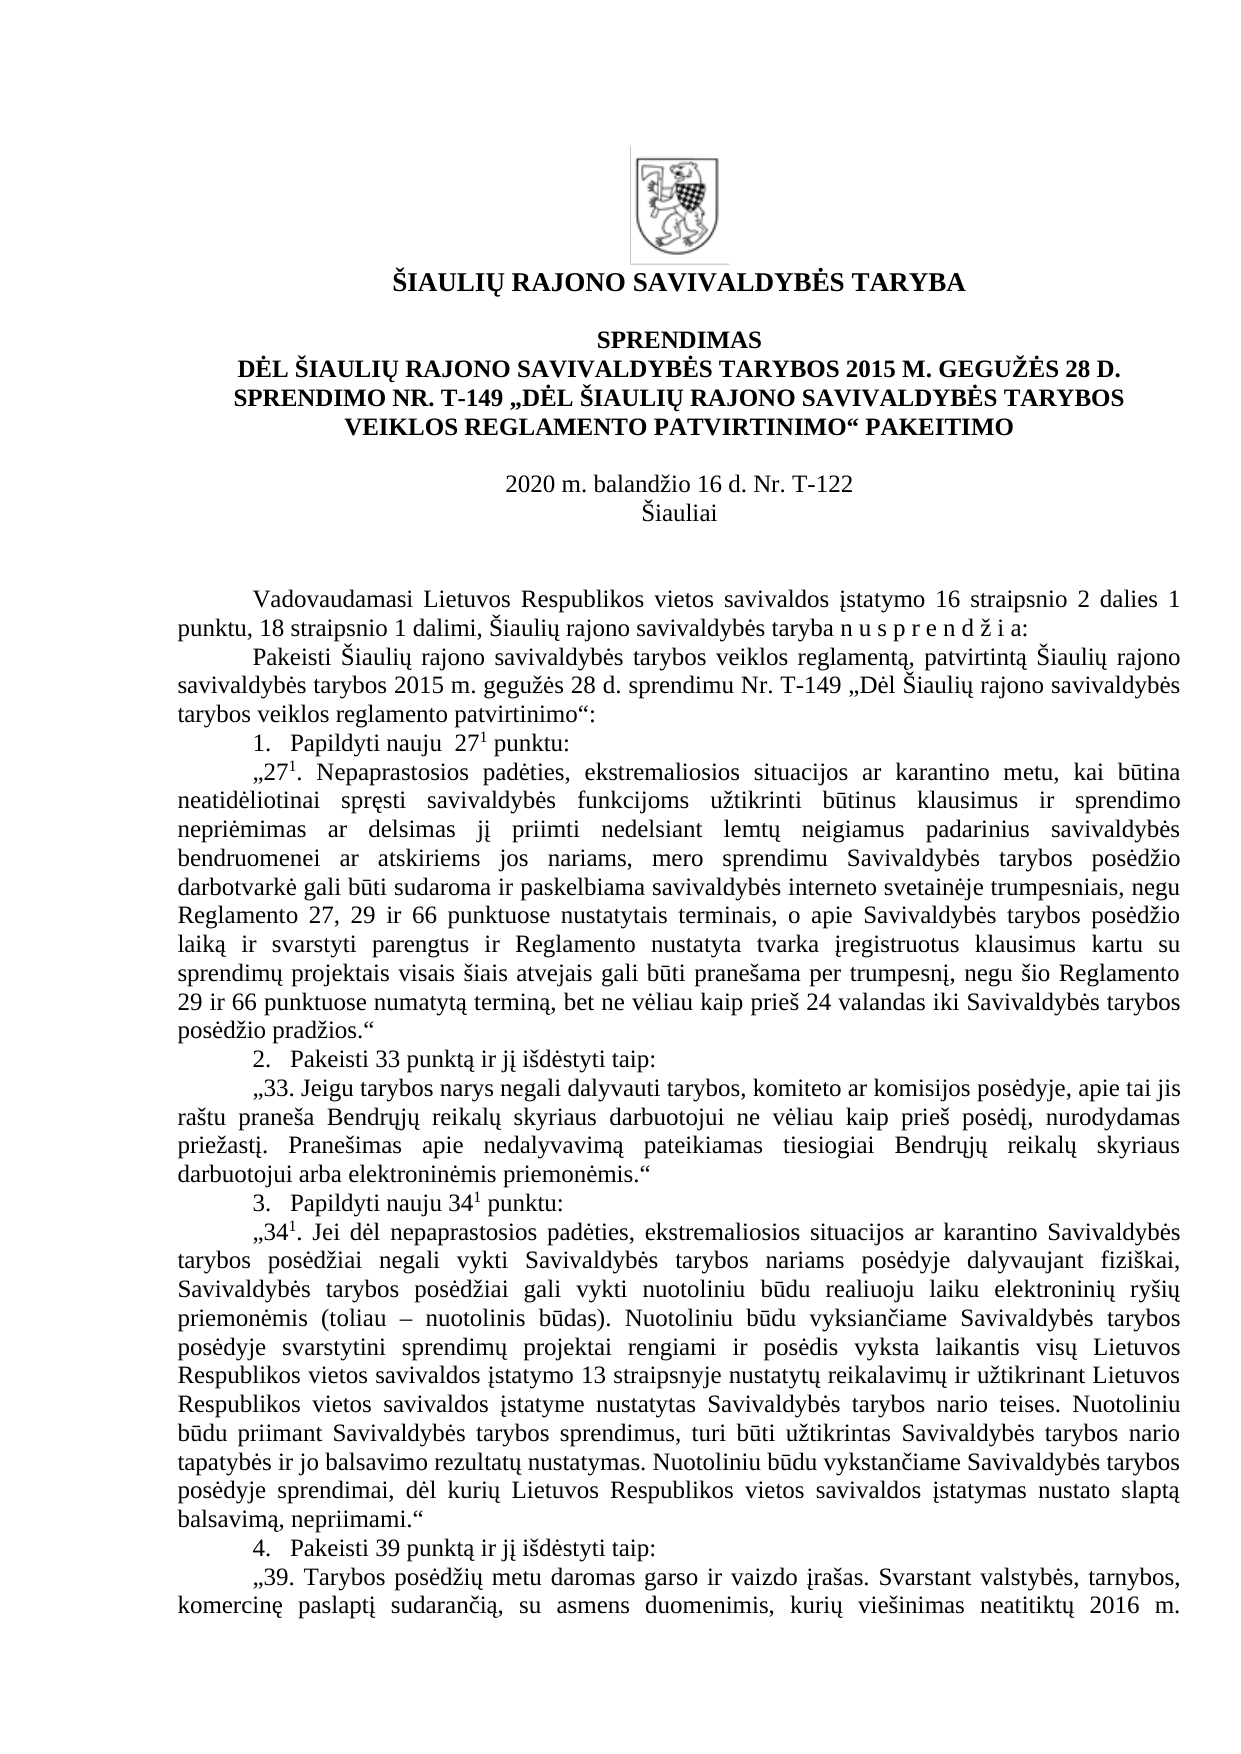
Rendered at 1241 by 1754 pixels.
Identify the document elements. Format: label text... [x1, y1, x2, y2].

text 3. Papildyti nauju 341 punktu: [252, 1188, 1181, 1217]
text Pakeisti Šiaulių rajono savivaldybės tarybos veiklos reglamentą, patvirtintą Šiaulių rajono savivaldybės tarybos 2015 m. gegužės 28 d. sprendimu Nr. T-149 „Dėl Šiaulių rajono savivaldybės tarybos veiklos reglamento patvirtinimo“: [177, 642, 1181, 728]
text SPRENDIMAS [177, 326, 1181, 354]
text „39. Tarybos posėdžių metu daromas garso ir vaizdo įrašas. Svarstant valstybės, tarnybos, komercinę paslaptį sudarančią, su asmens duomenimis, kurių viešinimas neatitiktų 2016 m. [177, 1562, 1181, 1619]
text Vadovaudamasi Lietuvos Respublikos vietos savivaldos įstatymo 16 straipsnio 2 dalies 1 punktu, 18 straipsnio 1 dalimi, Šiaulių rajono savivaldybės taryba nusprendžia: [177, 584, 1181, 642]
text Šiauliai [177, 498, 1181, 527]
text „271. Nepaprastosios padėties, ekstremaliosios situacijos ar karantino metu, kai būtina neatidėliotinai spręsti savivaldybės funkcijoms užtikrinti būtinus klausimus ir sprendimo nepriėmimas ar delsimas jį priimti nedelsiant lemtų neigiamus padarinius savivaldybės bendruomenei ar atskiriems jos nariams, mero sprendimu Savivaldybės tarybos posėdžio darbotvarkė gali būti sudaroma ir paskelbiama savivaldybės interneto svetainėje trumpesniais, negu Reglamento 27, 29 ir 66 punktuose nustatytais terminais, o apie Savivaldybės tarybos posėdžio laiką ir svarstyti parengtus ir Reglamento nustatyta tvarka įregistruotus klausimus kartu su sprendimų projektais visais šiais atvejais gali būti pranešama per trumpesnį, negu šio Reglamento 29 ir 66 punktuose numatytą terminą, bet ne vėliau kaip prieš 24 valandas iki Savivaldybės tarybos posėdžio pradžios.“ [177, 757, 1181, 1044]
text 2020 m. balandžio 16 d. Nr. T-122 [177, 469, 1181, 498]
text 1. Papildyti nauju 271 punktu: [252, 728, 1181, 757]
text 2. Pakeisti 33 punktą ir jį išdėstyti taip: [252, 1044, 1181, 1073]
text ŠIAULIŲ RAJONO SAVIVALDYBĖS TARYBA [177, 266, 1181, 297]
text 4. Pakeisti 39 punktą ir jį išdėstyti taip: [252, 1533, 1181, 1562]
text „341. Jei dėl nepaprastosios padėties, ekstremaliosios situacijos ar karantino Savivaldybės tarybos posėdžiai negali vykti Savivaldybės tarybos nariams posėdyje dalyvaujant fiziškai, Savivaldybės tarybos posėdžiai gali vykti nuotoliniu būdu realiuoju laiku elektroninių ryšių priemonėmis (toliau – nuotolinis būdas). Nuotoliniu būdu vyksiančiame Savivaldybės tarybos posėdyje svarstytini sprendimų projektai rengiami ir posėdis vyksta laikantis visų Lietuvos Respublikos vietos savivaldos įstatymo 13 straipsnyje nustatytų reikalavimų ir užtikrinant Lietuvos Respublikos vietos savivaldos įstatyme nustatytas Savivaldybės tarybos nario teises. Nuotoliniu būdu priimant Savivaldybės tarybos sprendimus, turi būti užtikrintas Savivaldybės tarybos nario tapatybės ir jo balsavimo rezultatų nustatymas. Nuotoliniu būdu vykstančiame Savivaldybės tarybos posėdyje sprendimai, dėl kurių Lietuvos Respublikos vietos savivaldos įstatymas nustato slaptą balsavimą, nepriimami.“ [177, 1217, 1181, 1533]
text „33. Jeigu tarybos narys negali dalyvauti tarybos, komiteto ar komisijos posėdyje, apie tai jis raštu praneša Bendrųjų reikalų skyriaus darbuotojui ne vėliau kaip prieš posėdį, nurodydamas priežastį. Pranešimas apie nedalyvavimą pateikiamas tiesiogiai Bendrųjų reikalų skyriaus darbuotojui arba elektroninėmis priemonėmis.“ [177, 1073, 1181, 1188]
text DĖL ŠIAULIŲ RAJONO SAVIVALDYBĖS TARYBOS 2015 M. GEGUŽĖS 28 D. SPRENDIMO NR. T-149 „DĖL ŠIAULIŲ RAJONO SAVIVALDYBĖS TARYBOS VEIKLOS REGLAMENTO PATVIRTINIMO“ PAKEITIMO [177, 354, 1181, 441]
